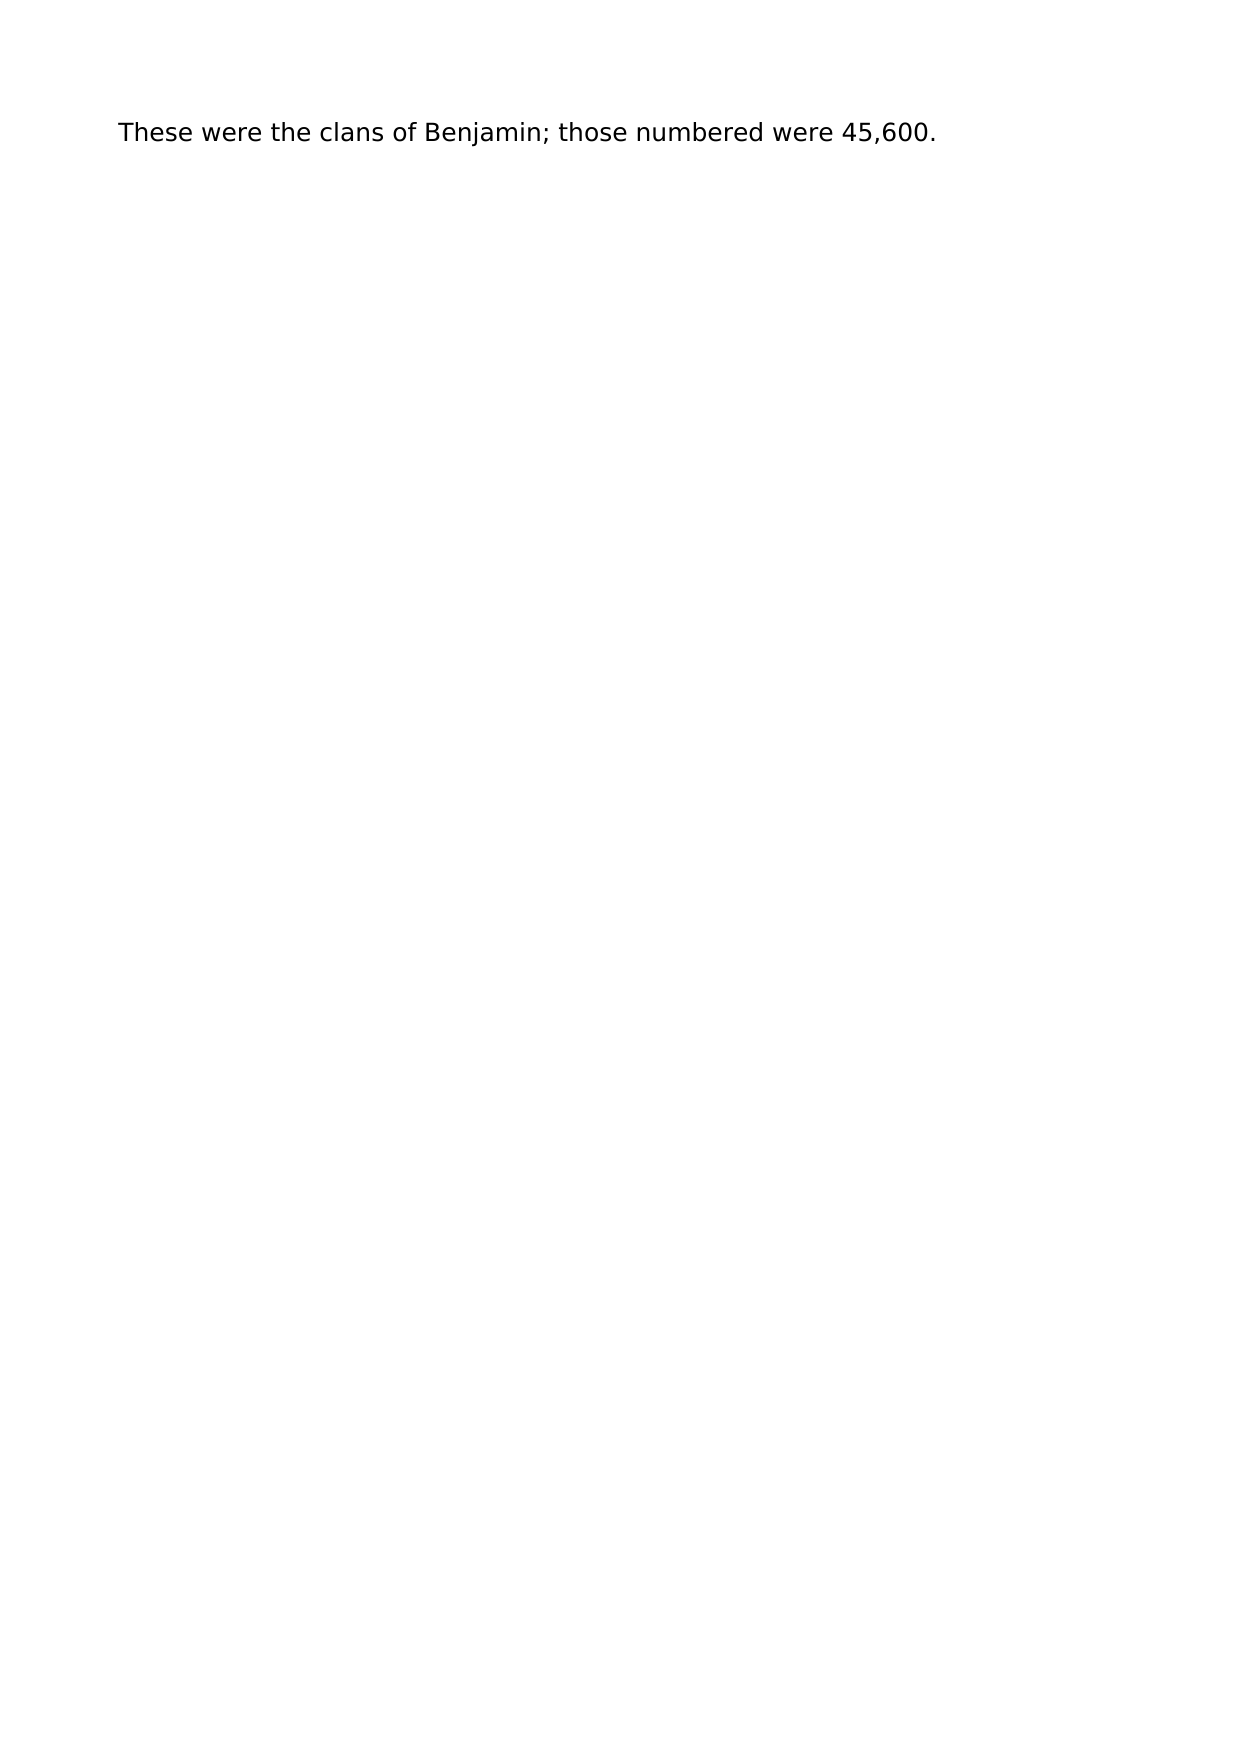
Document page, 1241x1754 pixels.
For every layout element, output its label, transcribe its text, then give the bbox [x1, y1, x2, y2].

text These were the clans of Benjamin; those numbered were 45,600. [118, 118, 1122, 147]
